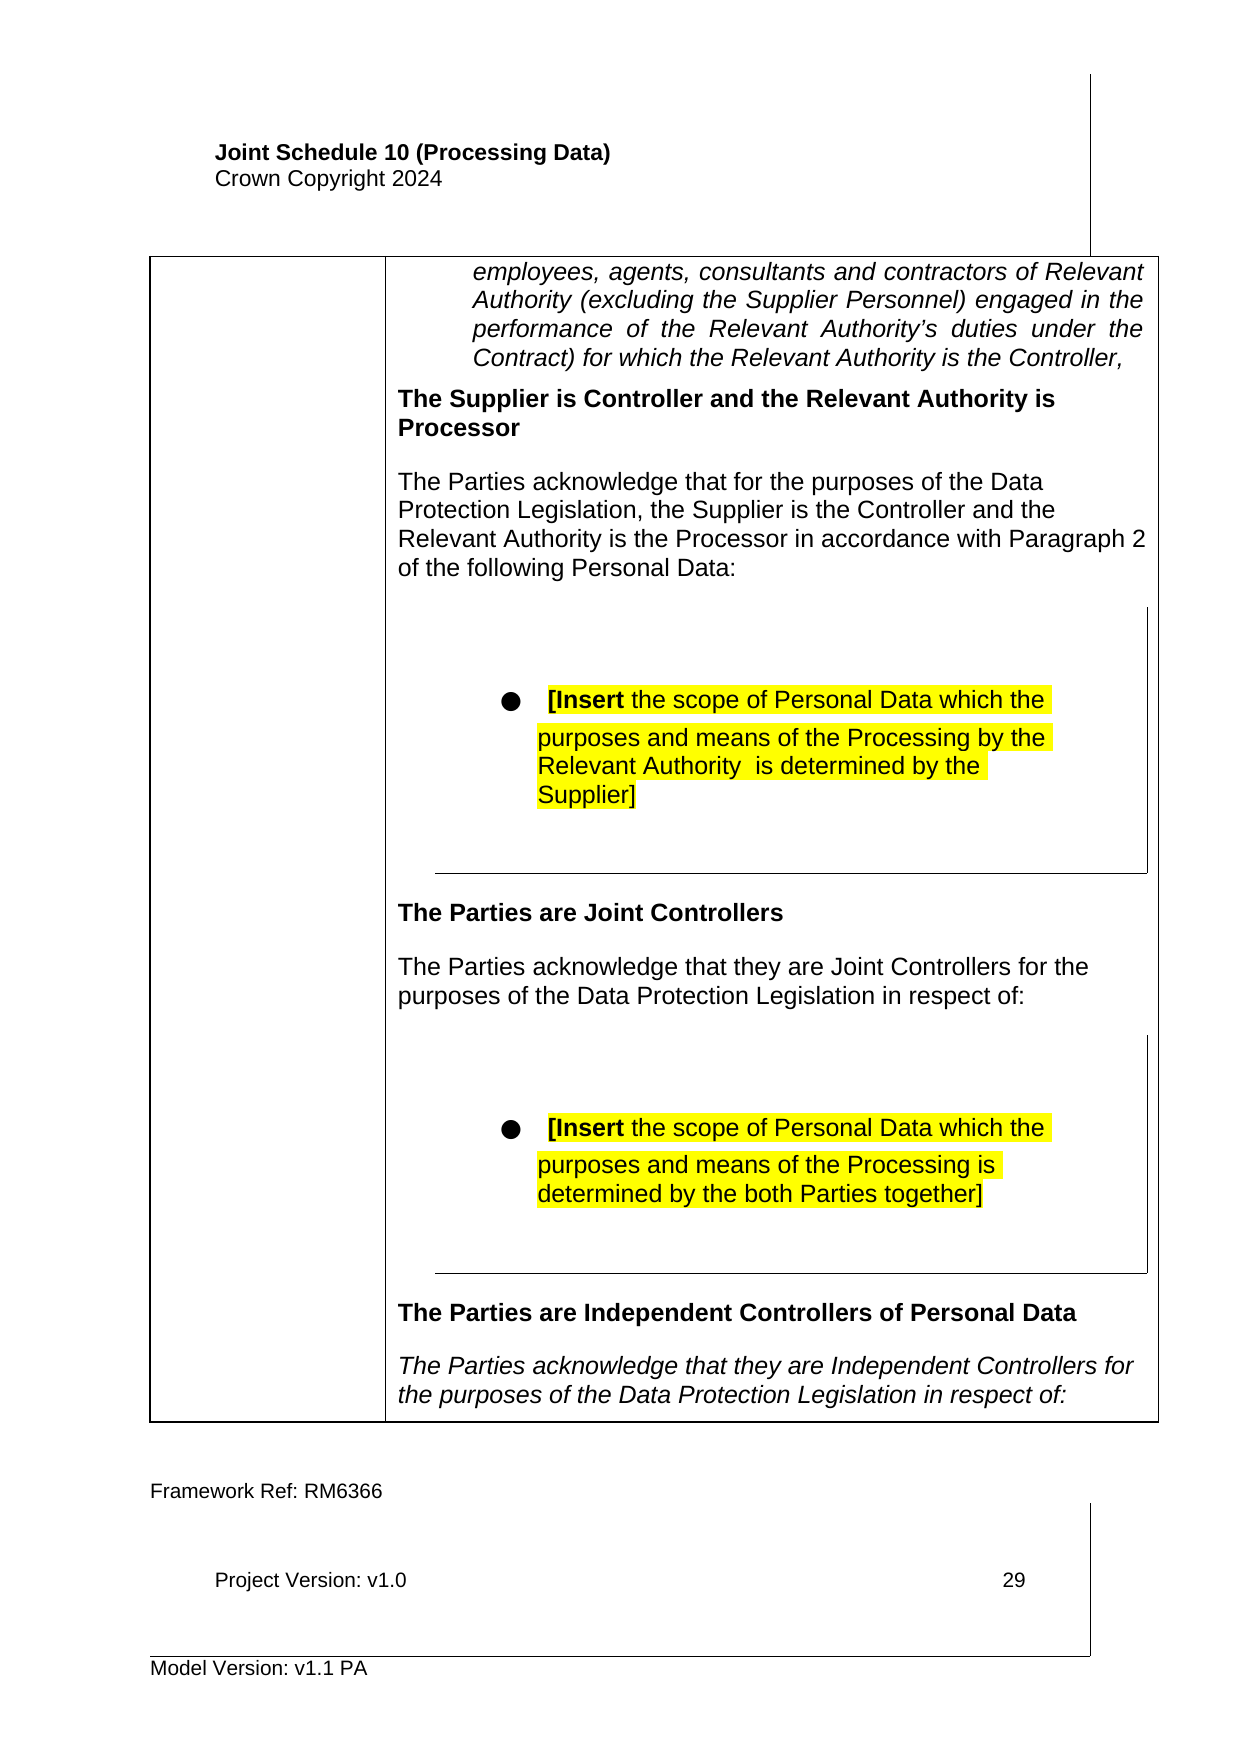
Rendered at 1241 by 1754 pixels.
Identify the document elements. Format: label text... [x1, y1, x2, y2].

table_cell [151, 257, 385, 1421]
table_cell The Relevant Authority is Controller and the Supplier is Processor The Parties acknowledge that in accordance with Paragraph 2 and for the purposes of the Data Protection Legislation, the Relevant Authority is the Controller and the Supplier is the Processor of the following Personal Data: Business contact details of any directors, officers, employees, agents, consultants and contractors of Relevant Authority (excluding the Supplier Personnel) engaged in the performance of the Relevant Authority’s duties under the Contract) for which the Relevant Authority is the Controller, The Supplier is Controller and the Relevant Authority is Processor The Parties acknowledge that for the purposes of the Data Protection Legislation, the Supplier is the Controller and the Relevant Authority is the Processor in accordance with Paragraph 2 of the following Personal Data: [Insert the scope of Personal Data which the purposes and means of the Processing by the Relevant Authority is determined by the Supplier] The Parties are Joint Controllers The Parties acknowledge that they are Joint Controllers for the purposes of the Data Protection Legislation in respect of: [Insert the scope of Personal Data which the purposes and means of the Processing is determined by the both Parties together] The Parties are Independent Controllers of Personal Data The Parties acknowledge that they are Independent Controllers for the purposes of the Data Protection Legislation in respect of: Personally identifiable information of Supplier Staff for which the Supplier is the Controller, Personally identifiable information of any directors, officers, employees, agents, consultants and contractors of Relevant Authority (excluding the Supplier Staff) engaged in the performance of the Relevant Authority’s duties under the Contract) for which the Relevant Authority is the Controller, [Insert the scope of other Personal Data provided by one Party who is Controller to the other Party who will separately determine the nature and purposes of its Processing the Personal Data on receipt e.g. where (1) the Supplier has professional or regulatory obligations in respect of Personal Data received, (2) a standardised service is such that the Relevant Authority cannot dictate the way in which Personal Data is processed by the Supplier, or (3) where the Supplier comes to the transaction with Personal Data for which it is already Controller for use by the Relevant Authority] [Guidance where multiple relationships have been identified above, please address the below rows in the table for in respect of each relationship identified] [386, 257, 1158, 1421]
